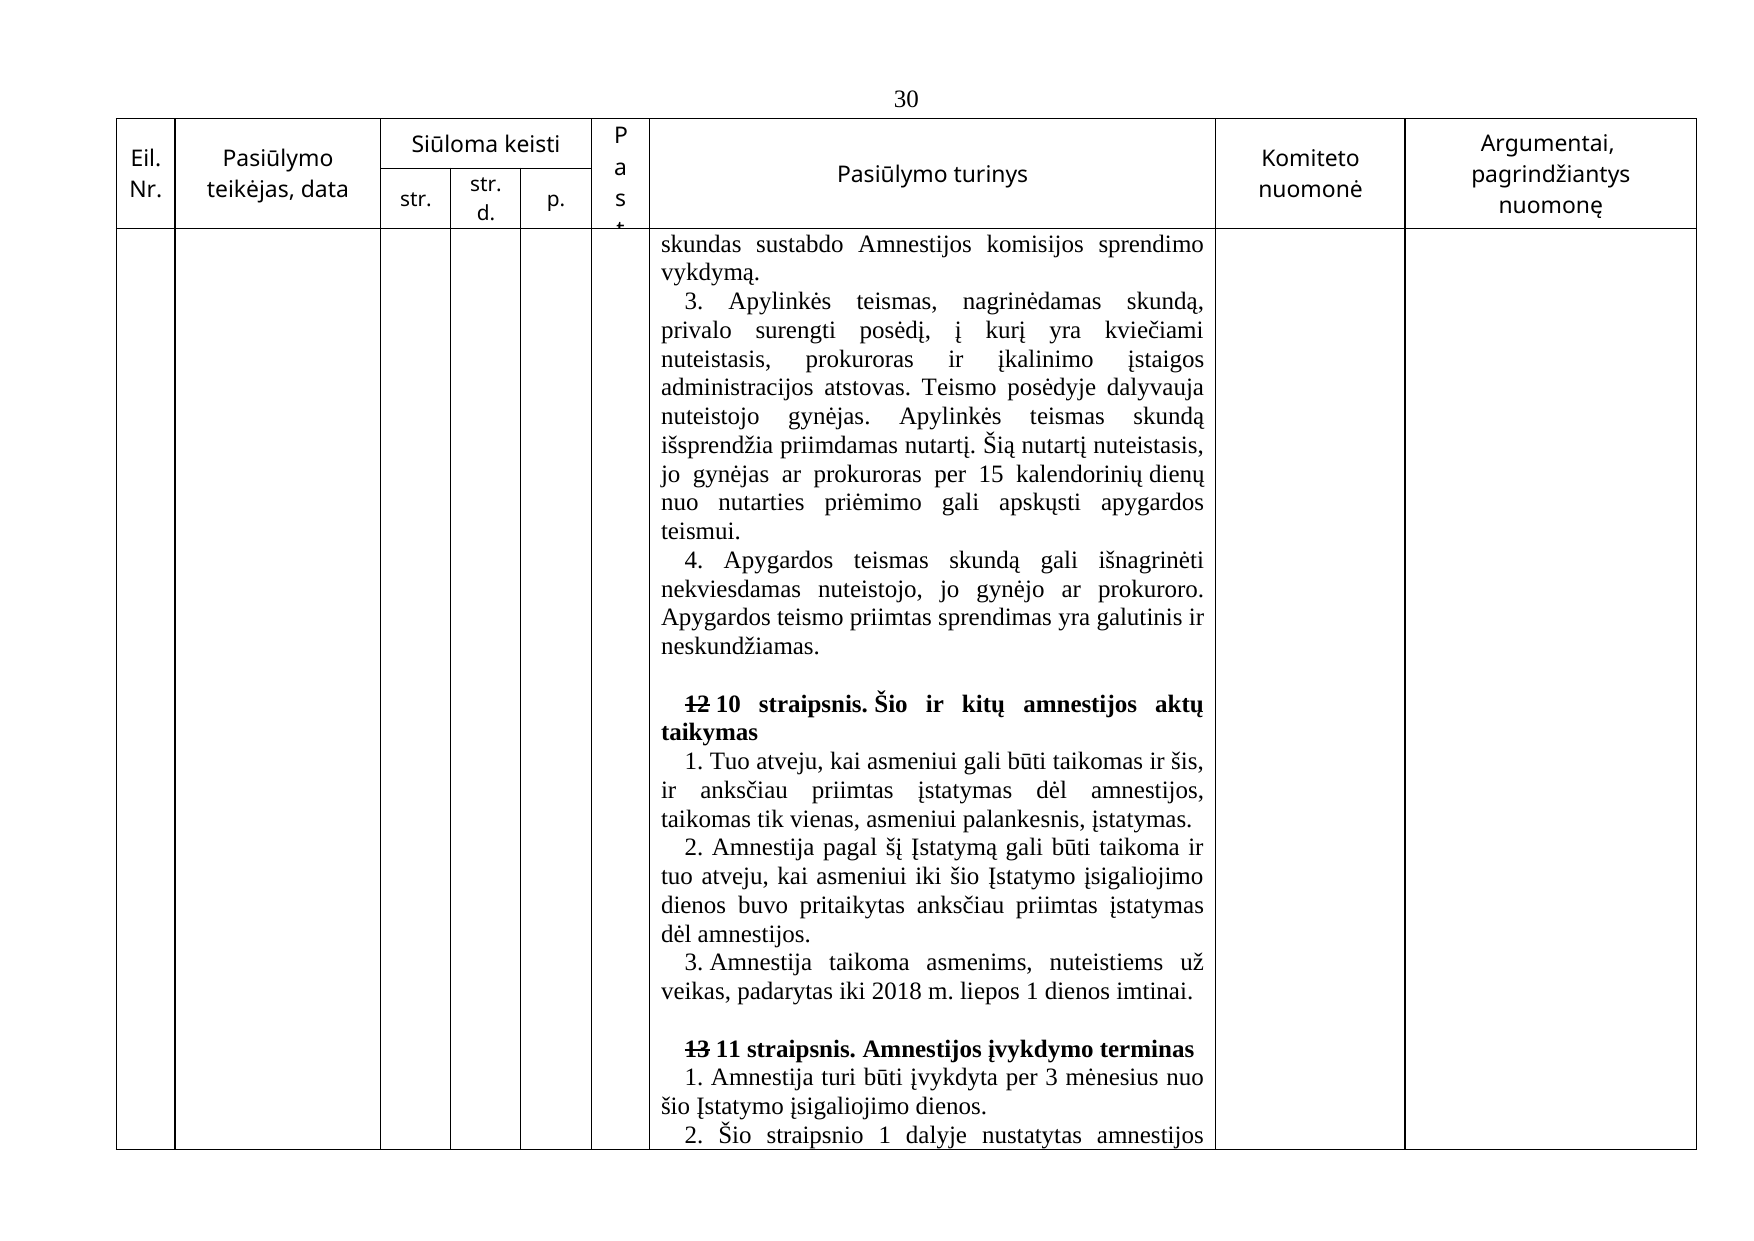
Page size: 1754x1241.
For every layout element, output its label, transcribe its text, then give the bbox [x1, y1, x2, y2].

table_cell [1216, 229, 1404, 1149]
table_cell str. d. [451, 169, 520, 228]
table_cell [451, 229, 520, 1149]
table_cell [1406, 229, 1696, 1149]
table_header Pastabos [592, 119, 649, 228]
table_header Eil. Nr. [117, 119, 174, 228]
table_cell [381, 229, 450, 1149]
table_header Pasiūlymo turinys [650, 119, 1215, 228]
table_cell [592, 229, 649, 1149]
table_header Pasiūlymo teikėjas, data [176, 119, 380, 228]
table_header Siūloma keisti [381, 119, 591, 167]
table_cell p. [521, 169, 591, 228]
table_cell skundas sustabdo Amnestijos komisijos sprendimo vykdymą. 3. Apylinkės teismas, nagrinėdamas skundą, privalo surengti posėdį, į kurį yra kviečiami nuteistasis, prokuroras ir įkalinimo įstaigos administracijos atstovas. Teismo posėdyje dalyvauja nuteistojo gynėjas. Apylinkės teismas skundą išsprendžia priimdamas nutartį. Šią nutartį nuteistasis, jo gynėjas ar prokuroras per 15 kalendorinių dienų nuo nutarties priėmimo gali apskųsti apygardos teismui. 4. Apygardos teismas skundą gali išnagrinėti nekviesdamas nuteistojo, jo gynėjo ar prokuroro. Apygardos teismo priimtas sprendimas yra galutinis ir neskundžiamas. 12 10 straipsnis. Šio ir kitų amnestijos aktų taikymas 1. Tuo atveju, kai asmeniui gali būti taikomas ir šis, ir anksčiau priimtas įstatymas dėl amnestijos, taikomas tik vienas, asmeniui palankesnis, įstatymas. 2. Amnestija pagal šį Įstatymą gali būti taikoma ir tuo atveju, kai asmeniui iki šio Įstatymo įsigaliojimo dienos buvo pritaikytas anksčiau priimtas įstatymas dėl amnestijos. 3. Amnestija taikoma asmenims, nuteistiems už veikas, padarytas iki 2018 m. liepos 1 dienos imtinai. 13 11 straipsnis. Amnestijos įvykdymo terminas 1. Amnestija turi būti įvykdyta per 3 mėnesius nuo šio Įstatymo įsigaliojimo dienos. 2. Šio straipsnio 1 dalyje nustatytas amnestijos [650, 229, 1215, 1149]
table_cell str. [381, 169, 450, 228]
table_cell [521, 229, 591, 1149]
table_header Komiteto nuomonė [1216, 119, 1404, 228]
table_cell [117, 229, 174, 1149]
table_cell [176, 229, 380, 1149]
table_header Argumentai, pagrindžiantys nuomonę [1406, 119, 1696, 228]
